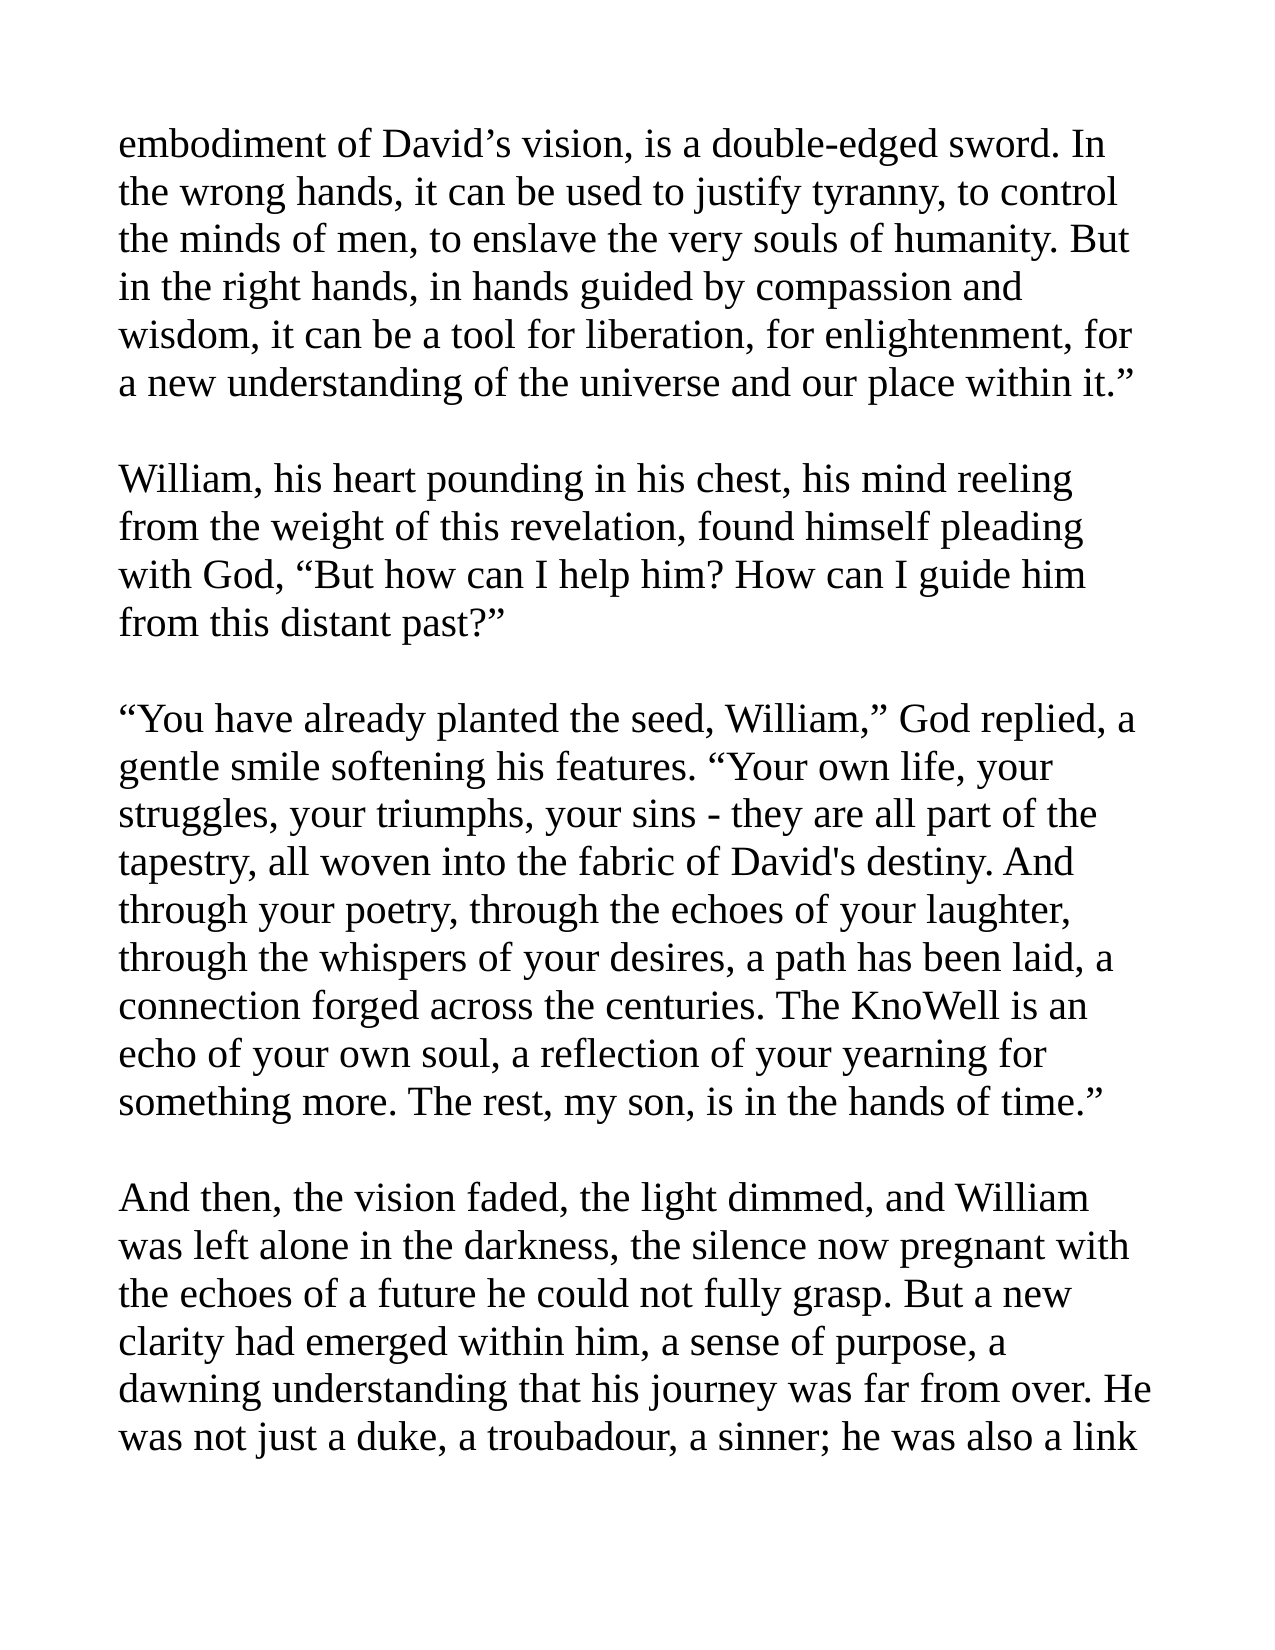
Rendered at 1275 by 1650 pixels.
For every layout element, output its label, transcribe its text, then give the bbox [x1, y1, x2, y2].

text And then, the vision faded, the light dimmed, and William was left alone in the darkness, the silence now pregnant with the echoes of a future he could not fully grasp. But a new clarity had emerged within him, a sense of purpose, a dawning understanding that his journey was far from over. He was not just a duke, a troubadour, a sinner; he was also a link [118, 1172, 1157, 1460]
text embodiment of David’s vision, is a double-edged sword. In the wrong hands, it can be used to justify tyranny, to control the minds of men, to enslave the very souls of humanity. But in the right hands, in hands guided by compassion and wisdom, it can be a tool for liberation, for enlightenment, for a new understanding of the universe and our place within it.” [118, 118, 1157, 406]
text “You have already planted the seed, William,” God replied, a gentle smile softening his features. “Your own life, your struggles, your triumphs, your sins - they are all part of the tapestry, all woven into the fabric of David's destiny. And through your poetry, through the echoes of your laughter, through the whispers of your desires, a path has been laid, a connection forged across the centuries. The KnoWell is an echo of your own soul, a reflection of your yearning for something more. The rest, my son, is in the hands of time.” [118, 693, 1157, 1124]
text William, his heart pounding in his chest, his mind reeling from the weight of this revelation, found himself pleading with God, “But how can I help him? How can I guide him from this distant past?” [118, 453, 1157, 645]
